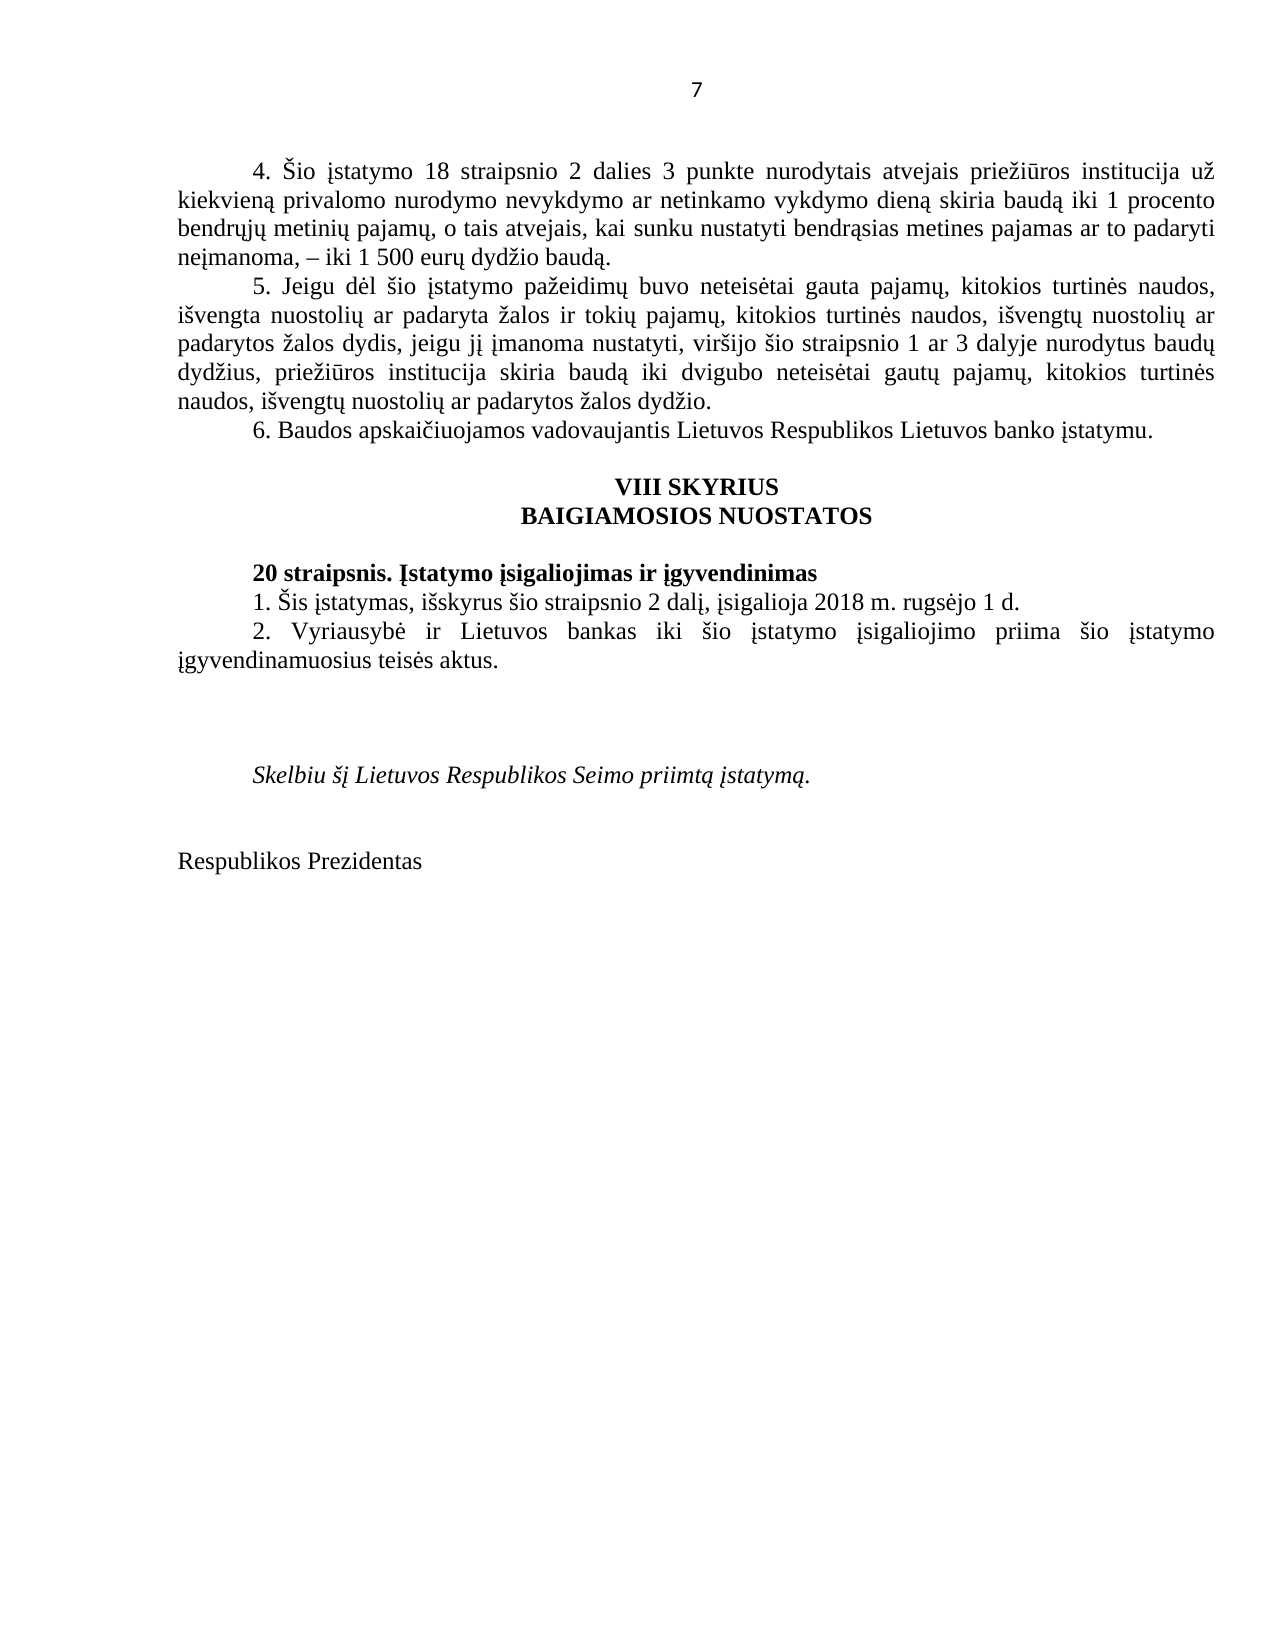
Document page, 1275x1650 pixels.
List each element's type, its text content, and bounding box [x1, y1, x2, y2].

text 6. Baudos apskaičiuojamos vadovaujantis Lietuvos Respublikos Lietuvos banko įstatymu. [177, 415, 1216, 443]
text 2. Vyriausybė ir Lietuvos bankas iki šio įstatymo įsigaliojimo priima šio įstatymo įgyvendinamuosius teisės aktus. [177, 616, 1216, 673]
text 1. Šis įstatymas, išskyrus šio straipsnio 2 dalį, įsigalioja 2018 m. rugsėjo 1 d. [177, 587, 1216, 616]
text 5. Jeigu dėl šio įstatymo pažeidimų buvo neteisėtai gauta pajamų, kitokios turtinės naudos, išvengta nuostolių ar padaryta žalos ir tokių pajamų, kitokios turtinės naudos, išvengtų nuostolių ar padarytos žalos dydis, jeigu jį įmanoma nustatyti, viršijo šio straipsnio 1 ar 3 dalyje nurodytus baudų dydžius, priežiūros institucija skiria baudą iki dvigubo neteisėtai gautų pajamų, kitokios turtinės naudos, išvengtų nuostolių ar padarytos žalos dydžio. [177, 271, 1216, 415]
text BAIGIAMOSIOS NUOSTATOS [177, 501, 1216, 530]
text Respublikos Prezidentas [177, 846, 1216, 875]
text VIII SKYRIUS [177, 472, 1216, 501]
text 20 straipsnis. Įstatymo įsigaliojimas ir įgyvendinimas [177, 558, 1216, 587]
text Skelbiu šį Lietuvos Respublikos Seimo priimtą įstatymą. [177, 760, 1216, 788]
text 4. Šio įstatymo 18 straipsnio 2 dalies 3 punkte nurodytais atvejais priežiūros institucija už kiekvieną privalomo nurodymo nevykdymo ar netinkamo vykdymo dieną skiria baudą iki 1 procento bendrųjų metinių pajamų, o tais atvejais, kai sunku nustatyti bendrąsias metines pajamas ar to padaryti neįmanoma, – iki 1 500 eurų dydžio baudą. [177, 156, 1216, 271]
